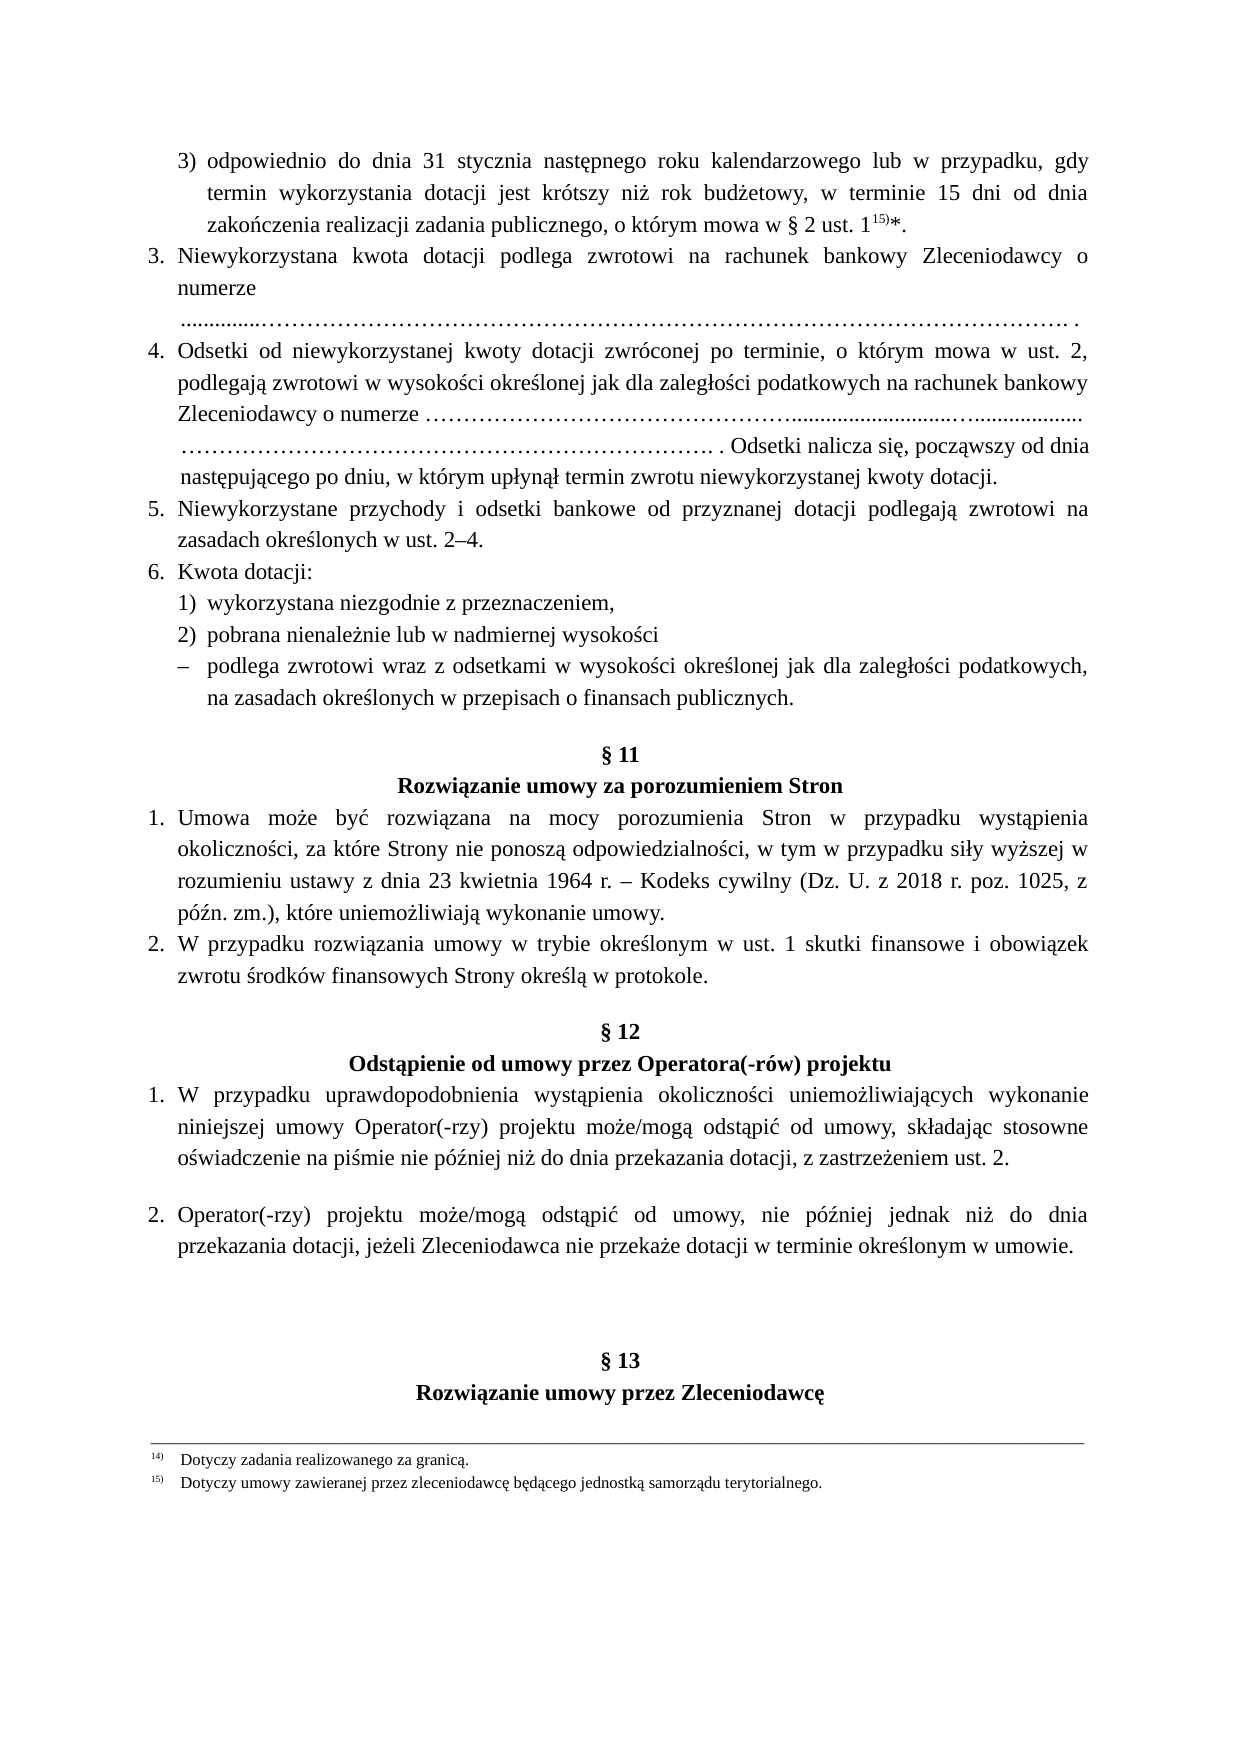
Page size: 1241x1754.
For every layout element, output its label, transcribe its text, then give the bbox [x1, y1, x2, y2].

text 6. Kwota dotacji: [148, 558, 1090, 584]
text § 13 [151, 1347, 1090, 1374]
text 1) wykorzystana niezgodnie z przeznaczeniem, [177, 589, 1090, 616]
text 4. Odsetki od niewykorzystanej kwoty dotacji zwróconej po terminie, o którym mowa w ust. 2, podlegają zwrotowi w wysokości określonej jak dla zaległości podatkowych na rachunek bankowy Zleceniodawcy o numerze …………………………………………............................…................... [148, 337, 1090, 426]
text 15) Dotyczy umowy zawieranej przez zleceniodawcę będącego jednostką samorządu terytorialnego. [151, 1473, 1090, 1492]
text 1. Umowa może być rozwiązana na mocy porozumienia Stron w przypadku wystąpienia okoliczności, za które Strony nie ponoszą odpowiedzialności, w tym w przypadku siły wyższej w rozumieniu ustawy z dnia 23 kwietnia 1964 r. – Kodeks cywilny (Dz. U. z 2018 r. poz. 1025, z późn. zm.), które uniemożliwiają wykonanie umowy. [148, 804, 1090, 925]
text 2. W przypadku rozwiązania umowy w trybie określonym w ust. 1 skutki finansowe i obowiązek zwrotu środków finansowych Strony określą w protokole. [148, 930, 1090, 988]
text 3. Niewykorzystana kwota dotacji podlega zwrotowi na rachunek bankowy Zleceniodawcy o numerze [148, 242, 1090, 300]
text ..............……………………………………………………………………………………………. . [180, 305, 1090, 332]
text Rozwiązanie umowy przez Zleceniodawcę [151, 1379, 1090, 1405]
text 3) odpowiednio do dnia 31 stycznia następnego roku kalendarzowego lub w przypadku, gdy termin wykorzystania dotacji jest krótszy niż rok budżetowy, w terminie 15 dni od dnia zakończenia realizacji zadania publicznego, o którym mowa w § 2 ust. 115)*. [177, 148, 1090, 237]
text – podlega zwrotowi wraz z odsetkami w wysokości określonej jak dla zaległości podatkowych, na zasadach określonych w przepisach o finansach publicznych. [177, 653, 1090, 711]
text Odstąpienie od umowy przez Operatora(-rów) projektu [151, 1050, 1090, 1076]
text § 12 [151, 1018, 1090, 1044]
text 5. Niewykorzystane przychody i odsetki bankowe od przyznanej dotacji podlegają zwrotowi na zasadach określonych w ust. 2–4. [148, 495, 1090, 553]
text ……………………………………………………………. . Odsetki nalicza się, począwszy od dnia następującego po dniu, w którym upłynął termin zwrotu niewykorzystanej kwoty dotacji. [180, 432, 1090, 489]
text 14) Dotyczy zadania realizowanego za granicą. [151, 1450, 1090, 1469]
text 2) pobrana nienależnie lub w nadmiernej wysokości [177, 621, 1090, 647]
text ________________________________________________________________________________________________________________ [151, 1427, 1090, 1446]
text 1. W przypadku uprawdopodobnienia wystąpienia okoliczności uniemożliwiających wykonanie niniejszej umowy Operator(-rzy) projektu może/mogą odstąpić od umowy, składając stosowne oświadczenie na piśmie nie później niż do dnia przekazania dotacji, z zastrzeżeniem ust. 2. [148, 1081, 1090, 1171]
text Rozwiązanie umowy za porozumieniem Stron [151, 772, 1090, 799]
text § 11 [151, 741, 1090, 767]
text 2. Operator(-rzy) projektu może/mogą odstąpić od umowy, nie później jednak niż do dnia przekazania dotacji, jeżeli Zleceniodawca nie przekaże dotacji w terminie określonym w umowie. [148, 1201, 1090, 1259]
